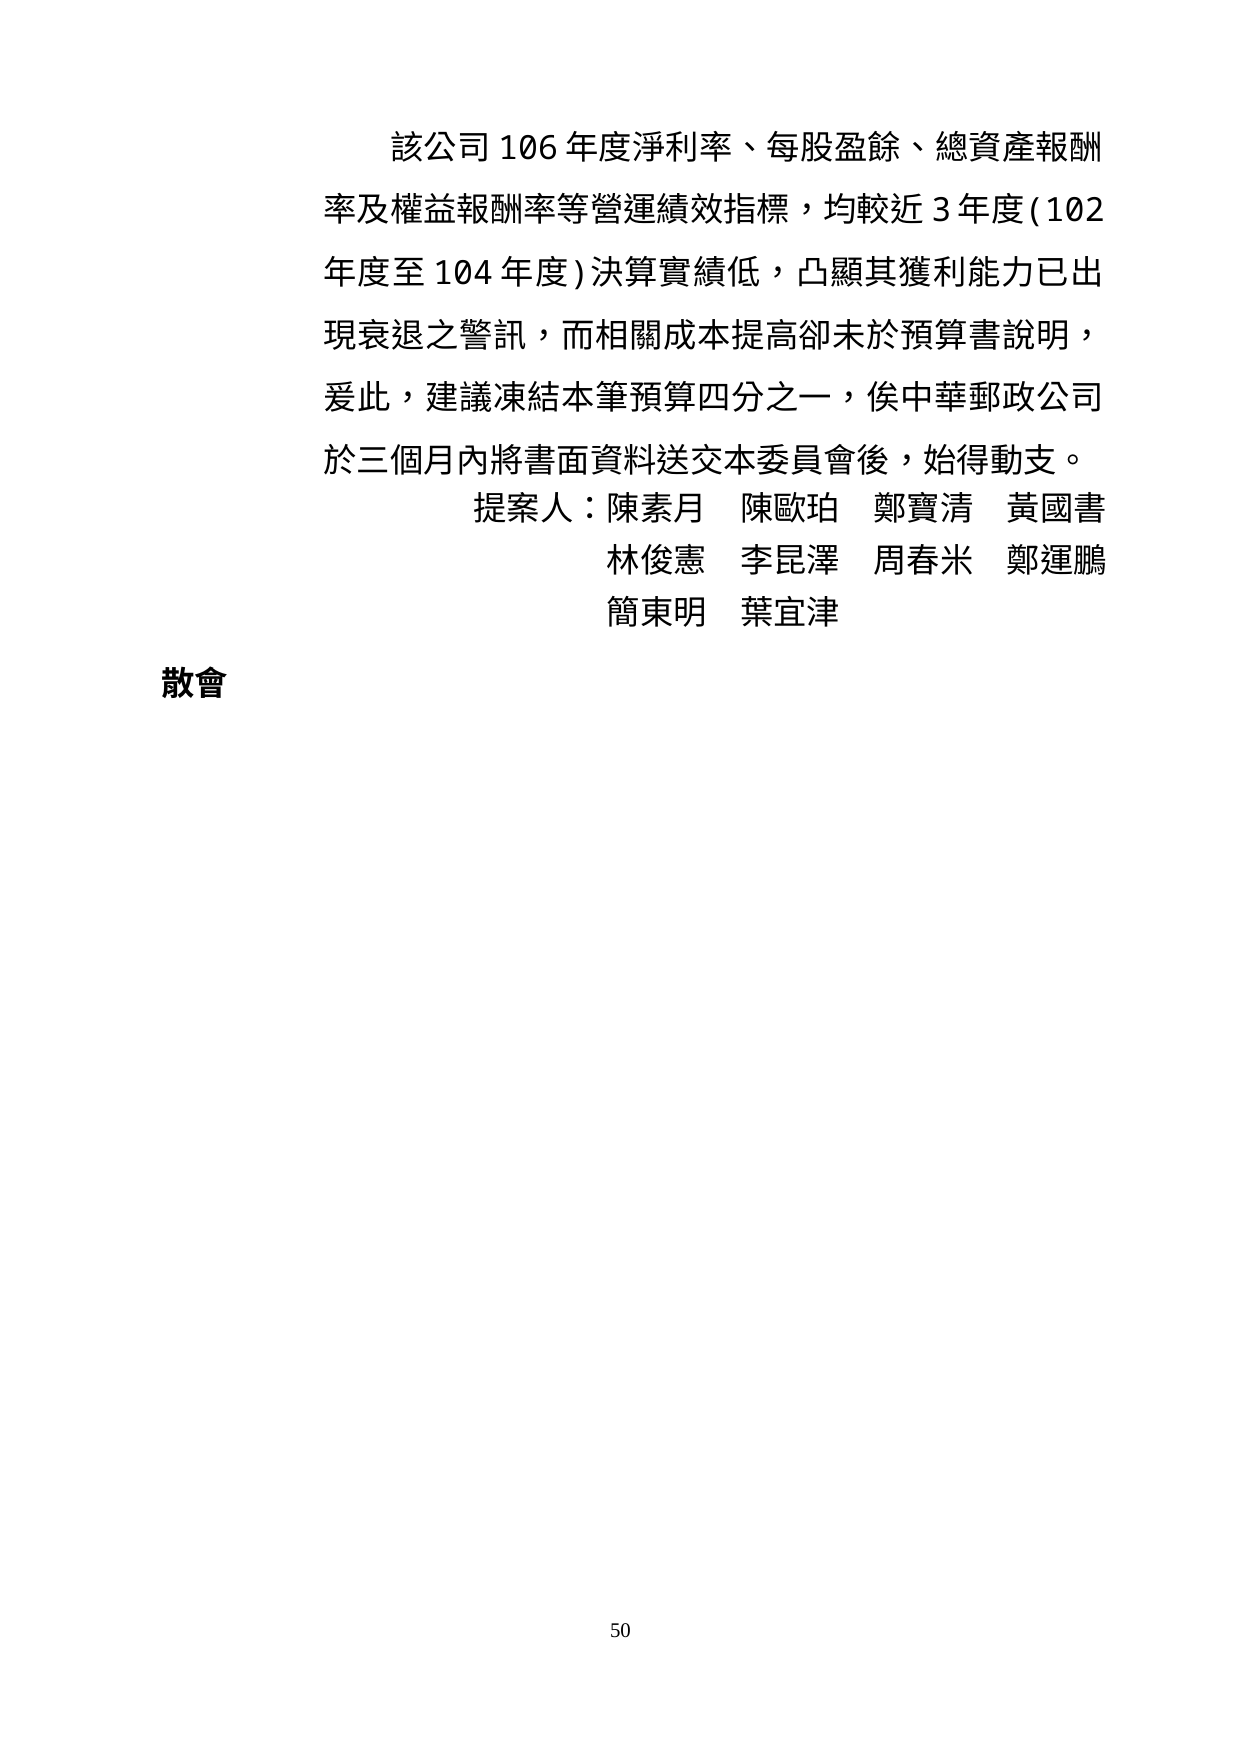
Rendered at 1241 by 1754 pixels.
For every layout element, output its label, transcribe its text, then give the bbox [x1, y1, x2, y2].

text 該公司106年度淨利率、每股盈餘、總資產報酬率及權益報酬率等營運績效指標，均較近3年度(102年度至104年度)決算實績低，凸顯其獲利能力已出現衰退之警訊，而相關成本提高卻未於預算書說明，爰此，建議凍結本筆預算四分之一，俟中華郵政公司於三個月內將書面資料送交本委員會後，始得動支。 [323, 103, 1104, 478]
text 提案人：陳素月 陳歐珀 鄭寶清 黃國書 林俊憲 李昆澤 周春米 鄭運鵬 簡東明 葉宜津 [473, 478, 1117, 634]
text 散會 [161, 653, 1104, 705]
